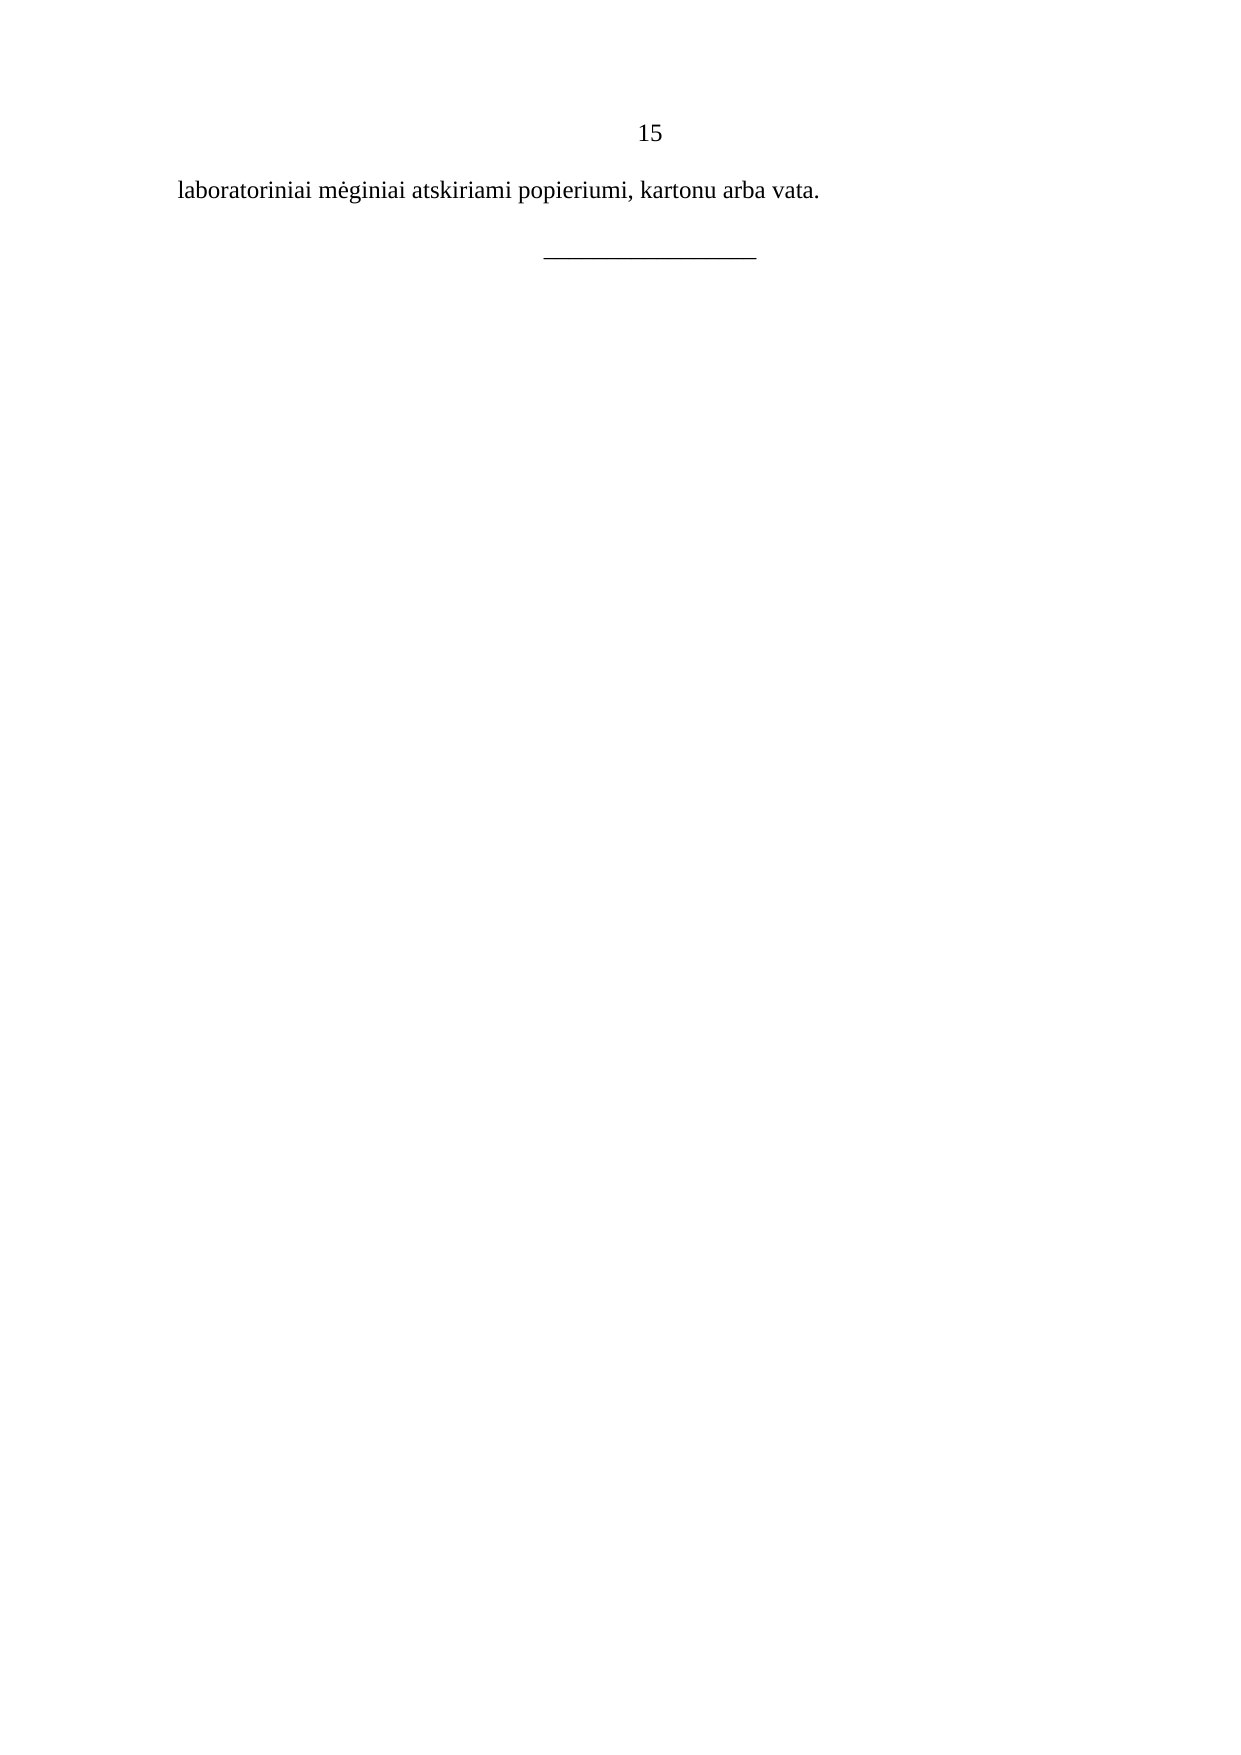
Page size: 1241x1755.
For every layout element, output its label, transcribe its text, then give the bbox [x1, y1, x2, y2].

text laboratoriniai mėginiai atskiriami popieriumi, kartonu arba vata. [177, 176, 1122, 204]
text _________________ [177, 233, 1122, 262]
